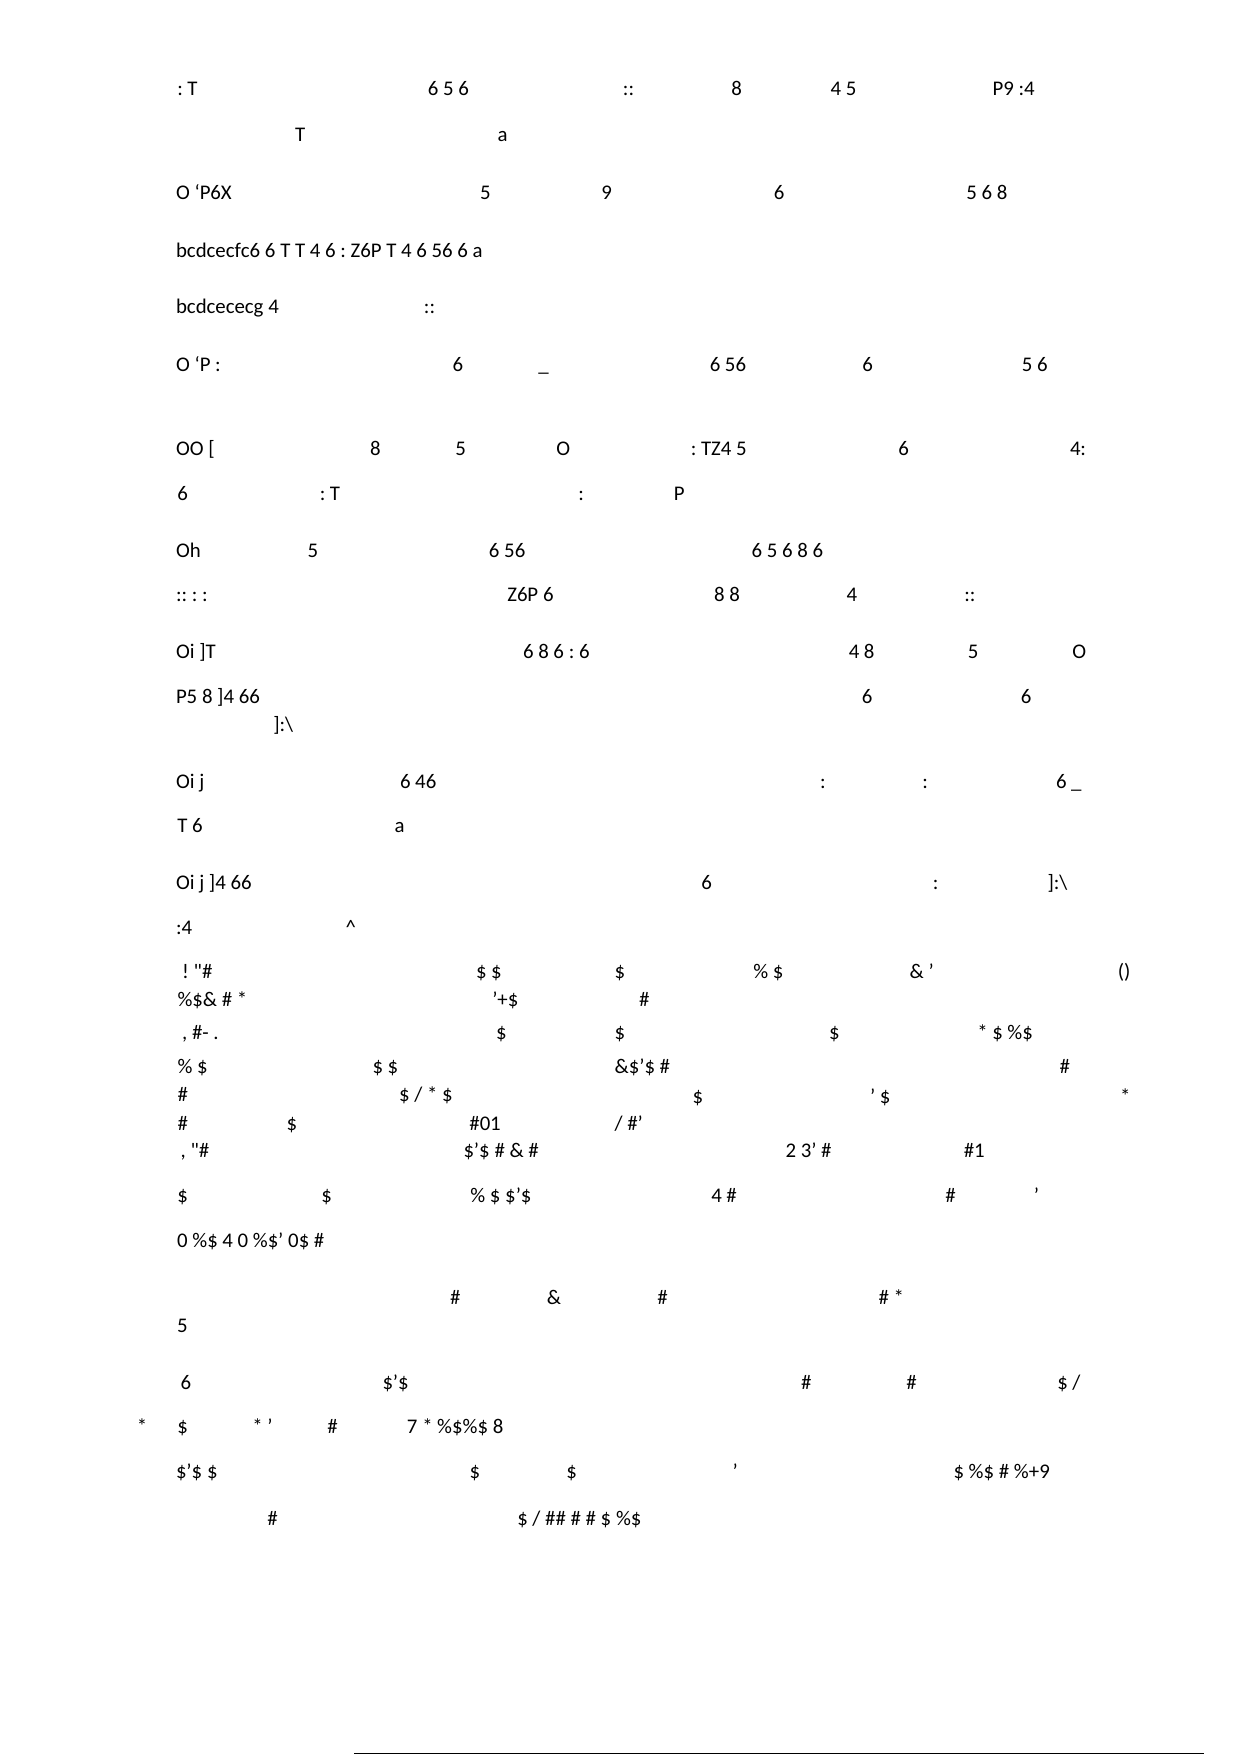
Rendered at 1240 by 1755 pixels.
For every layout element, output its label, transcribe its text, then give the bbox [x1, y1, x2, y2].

text : T 6 5 6 :: 8 4 5 P9 :4 [177, 75, 1188, 100]
text P5 8 ]4 66 6 6 [176, 683, 1188, 708]
text T a [177, 119, 1188, 148]
text 0 %$ 4 0 %$’ 0$ # [177, 1227, 1188, 1252]
text :4 ^ [176, 914, 1188, 939]
text # $ / ## # # $ %$ [177, 1503, 1188, 1531]
list $ * ’ # 7 * %$%$ 8 [137, 1414, 1188, 1439]
table_cell $ ’ $ * [614, 1081, 1130, 1111]
table_cell $ $ * $ %$ [614, 1020, 1130, 1053]
text T 6 a [177, 812, 1188, 838]
table_cell # $ #01 [177, 1111, 614, 1138]
text OO [ 8 5 O : TZ4 5 6 4: [176, 435, 1188, 461]
text O ‘P : 6 _ 6 56 6 5 6 [176, 351, 1188, 376]
table_cell %$& # * ’+$ [177, 986, 614, 1019]
text Oh 5 6 56 6 5 6 8 6 [176, 537, 1188, 562]
text # & # # * [176, 1284, 1188, 1309]
text 6 : T : P [177, 480, 1188, 505]
text bcdcececg 4 :: [176, 294, 1188, 319]
text , "# $’$ # & # 2 3’ # #1 [176, 1138, 1188, 1163]
table_header ! "# $ $ [177, 959, 614, 986]
text ]:\ [273, 711, 1188, 736]
text Oi j ]4 66 6 : ]:\ [176, 869, 1188, 895]
table_cell / #’ [614, 1111, 1130, 1138]
text O ‘P6X 5 9 6 5 6 8 [176, 179, 1188, 205]
text bcdcecfc6 6 T T 4 6 : Z6P T 4 6 56 6 a [176, 237, 1123, 262]
text Oi j 6 46 : : 6 _ [176, 768, 1188, 793]
table_header $ % $ & ’ () [614, 959, 1130, 986]
table_cell % $ $ $ [177, 1053, 614, 1081]
text $’$ $ $ $ ’ $ %$ # %+9 [176, 1458, 1188, 1484]
table_cell # [614, 986, 1130, 1019]
text 5 [177, 1312, 1188, 1337]
table_cell # $ / * $ [177, 1081, 614, 1111]
text 6 $’$ # # $ / [176, 1369, 1188, 1394]
text :: : : Z6P 6 8 8 4 :: [176, 581, 1188, 607]
table_cell &$’$ # # [614, 1053, 1130, 1081]
text $ $ % $ $’$ 4 # # ’ [177, 1182, 1188, 1208]
text Oi ]T 6 8 6 : 6 4 8 5 O [176, 638, 1188, 664]
table_cell , #- . $ [177, 1020, 614, 1053]
